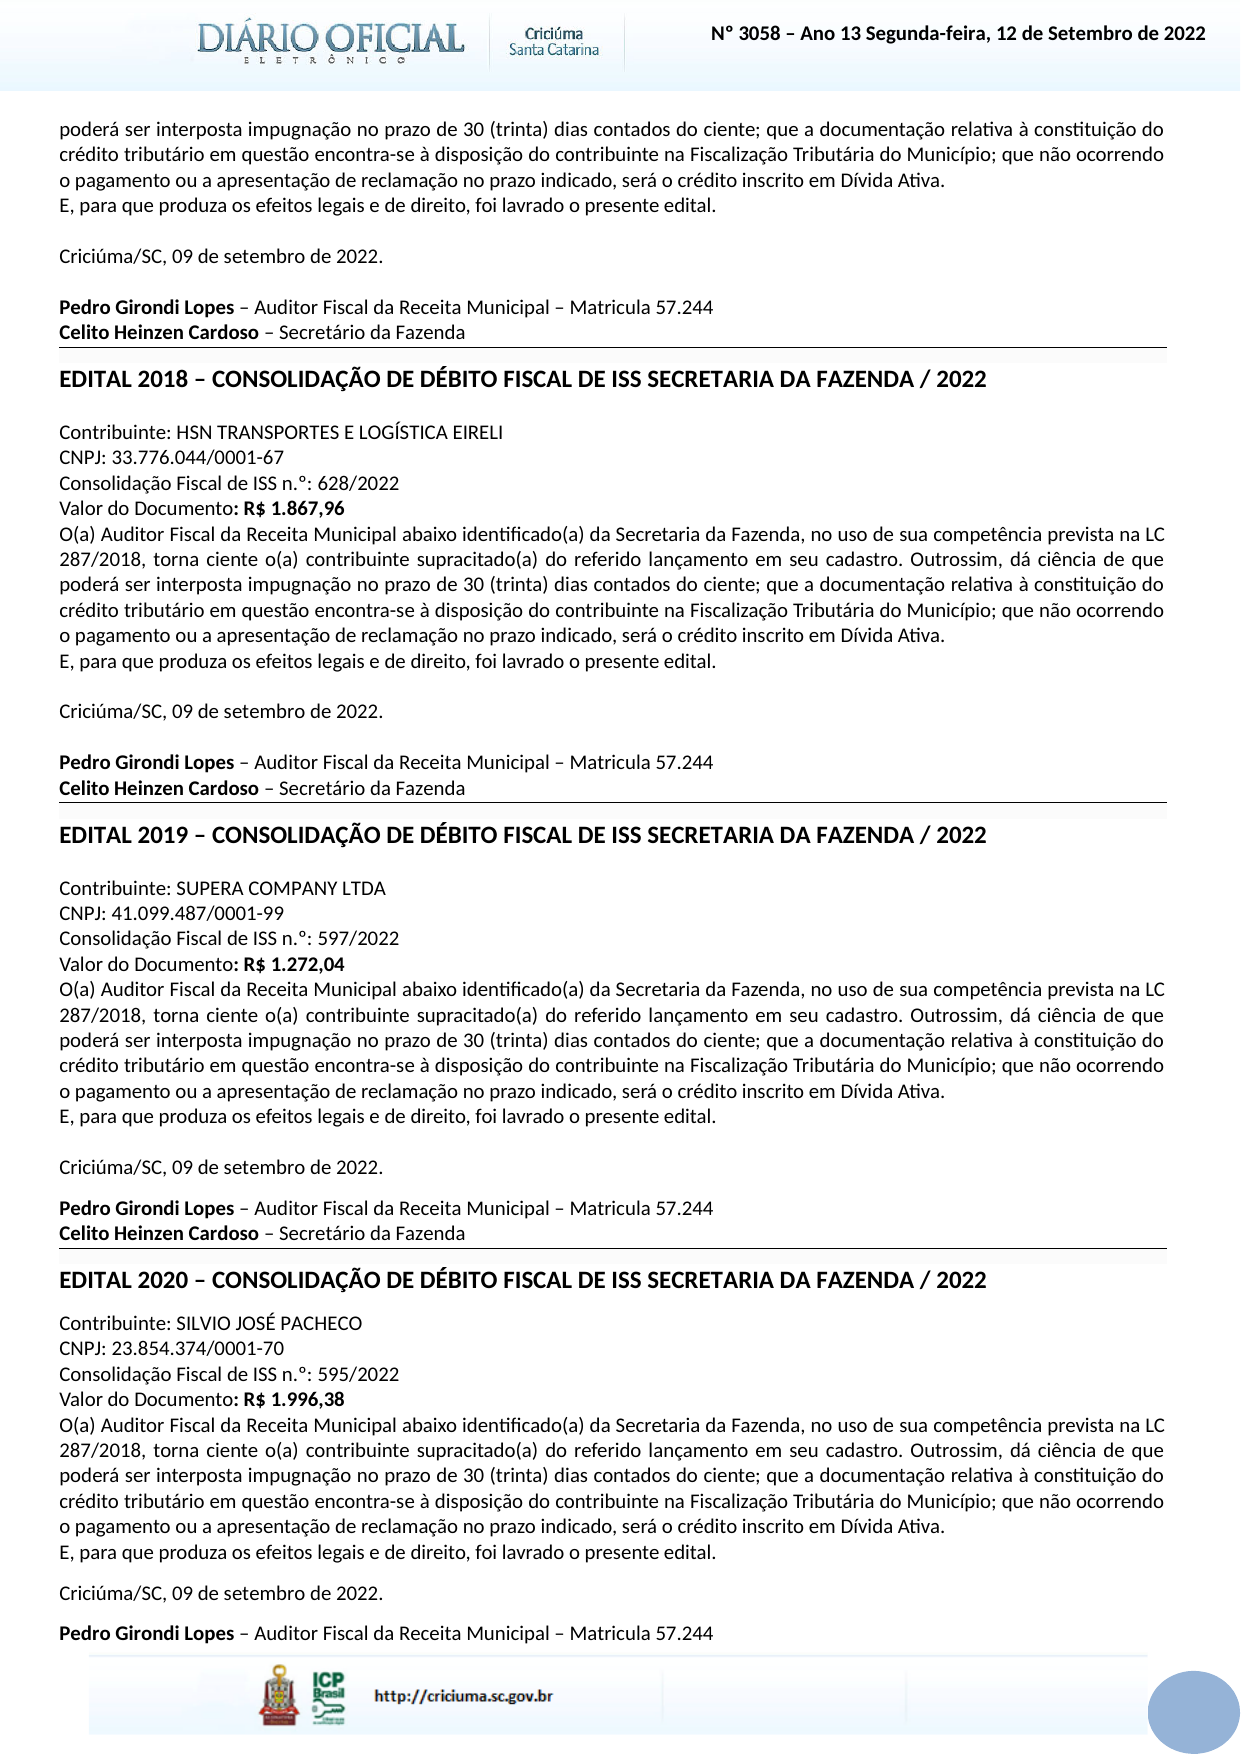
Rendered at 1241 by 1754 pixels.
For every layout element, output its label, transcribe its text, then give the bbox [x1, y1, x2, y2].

text Criciúma/SC, 09 de setembro de 2022. [59, 1580, 1167, 1605]
text Pedro Girondi Lopes – Auditor Fiscal da Receita Municipal – Matricula 57.244 [59, 749, 1167, 775]
text Consolidação Fiscal de ISS n.º: 628/2022 [59, 470, 1167, 495]
text Criciúma/SC, 09 de setembro de 2022. [59, 1154, 1167, 1180]
text Consolidação Fiscal de ISS n.º: 595/2022 [59, 1361, 1167, 1386]
text EDITAL 2019 – CONSOLIDAÇÃO DE DÉBITO FISCAL DE ISS SECRETARIA DA FAZENDA / 2022 [59, 819, 1167, 849]
text CNPJ: 41.099.487/0001-99 [59, 900, 1167, 926]
text Valor do Documento: R$ 1.272,04 [59, 951, 1167, 976]
text Criciúma/SC, 09 de setembro de 2022. [59, 699, 1167, 724]
text Contribuinte: SILVIO JOSÉ PACHECO [59, 1310, 1167, 1336]
text Celito Heinzen Cardoso – Secretário da Fazenda [59, 1221, 1167, 1248]
text Consolidação Fiscal de ISS n.º: 597/2022 [59, 926, 1167, 951]
text O(a) Auditor Fiscal da Receita Municipal abaixo identificado(a) da Secretaria da Fazenda, no uso de sua competência prevista na LC 287/2018, torna ciente o(a) contribuinte supracitado(a) do referido lançamento em seu cadastro. Outrossim, dá ciência de que poderá ser interposta impugnação no prazo de 30 (trinta) dias contados do ciente; que a documentação relativa à constituição do crédito tributário em questão encontra-se à disposição do contribuinte na Fiscalização Tributária do Município; que não ocorrendo o pagamento ou a apresentação de reclamação no prazo indicado, será o crédito inscrito em Dívida Ativa. [59, 1412, 1167, 1539]
text CNPJ: 23.854.374/0001-70 [59, 1336, 1167, 1361]
text EDITAL 2020 – CONSOLIDAÇÃO DE DÉBITO FISCAL DE ISS SECRETARIA DA FAZENDA / 2022 [59, 1264, 1167, 1295]
text Contribuinte: SUPERA COMPANY LTDA [59, 875, 1167, 900]
text Pedro Girondi Lopes – Auditor Fiscal da Receita Municipal – Matricula 57.244 [59, 1195, 1167, 1221]
text Celito Heinzen Cardoso – Secretário da Fazenda [59, 319, 1167, 347]
text Valor do Documento: R$ 1.996,38 [59, 1386, 1167, 1412]
text E, para que produza os efeitos legais e de direito, foi lavrado o presente edital. [59, 1103, 1167, 1129]
text E, para que produza os efeitos legais e de direito, foi lavrado o presente edital. [59, 1539, 1167, 1564]
text poderá ser interposta impugnação no prazo de 30 (trinta) dias contados do ciente; que a documentação relativa à constituição do crédito tributário em questão encontra-se à disposição do contribuinte na Fiscalização Tributária do Município; que não ocorrendo o pagamento ou a apresentação de reclamação no prazo indicado, será o crédito inscrito em Dívida Ativa. [59, 116, 1167, 192]
text Pedro Girondi Lopes – Auditor Fiscal da Receita Municipal – Matricula 57.244 [59, 294, 1167, 319]
text Pedro Girondi Lopes – Auditor Fiscal da Receita Municipal – Matricula 57.244 [59, 1620, 1167, 1646]
text Criciúma/SC, 09 de setembro de 2022. [59, 243, 1167, 268]
text O(a) Auditor Fiscal da Receita Municipal abaixo identificado(a) da Secretaria da Fazenda, no uso de sua competência prevista na LC 287/2018, torna ciente o(a) contribuinte supracitado(a) do referido lançamento em seu cadastro. Outrossim, dá ciência de que poderá ser interposta impugnação no prazo de 30 (trinta) dias contados do ciente; que a documentação relativa à constituição do crédito tributário em questão encontra-se à disposição do contribuinte na Fiscalização Tributária do Município; que não ocorrendo o pagamento ou a apresentação de reclamação no prazo indicado, será o crédito inscrito em Dívida Ativa. [59, 521, 1167, 648]
text O(a) Auditor Fiscal da Receita Municipal abaixo identificado(a) da Secretaria da Fazenda, no uso de sua competência prevista na LC 287/2018, torna ciente o(a) contribuinte supracitado(a) do referido lançamento em seu cadastro. Outrossim, dá ciência de que poderá ser interposta impugnação no prazo de 30 (trinta) dias contados do ciente; que a documentação relativa à constituição do crédito tributário em questão encontra-se à disposição do contribuinte na Fiscalização Tributária do Município; que não ocorrendo o pagamento ou a apresentação de reclamação no prazo indicado, será o crédito inscrito em Dívida Ativa. [59, 976, 1167, 1103]
text Celito Heinzen Cardoso – Secretário da Fazenda [59, 775, 1167, 802]
text Valor do Documento: R$ 1.867,96 [59, 495, 1167, 521]
text CNPJ: 33.776.044/0001-67 [59, 444, 1167, 470]
text E, para que produza os efeitos legais e de direito, foi lavrado o presente edital. [59, 192, 1167, 218]
text E, para que produza os efeitos legais e de direito, foi lavrado o presente edital. [59, 648, 1167, 673]
text Contribuinte: HSN TRANSPORTES E LOGÍSTICA EIRELI [59, 419, 1167, 444]
text EDITAL 2018 – CONSOLIDAÇÃO DE DÉBITO FISCAL DE ISS SECRETARIA DA FAZENDA / 2022 [59, 363, 1167, 394]
